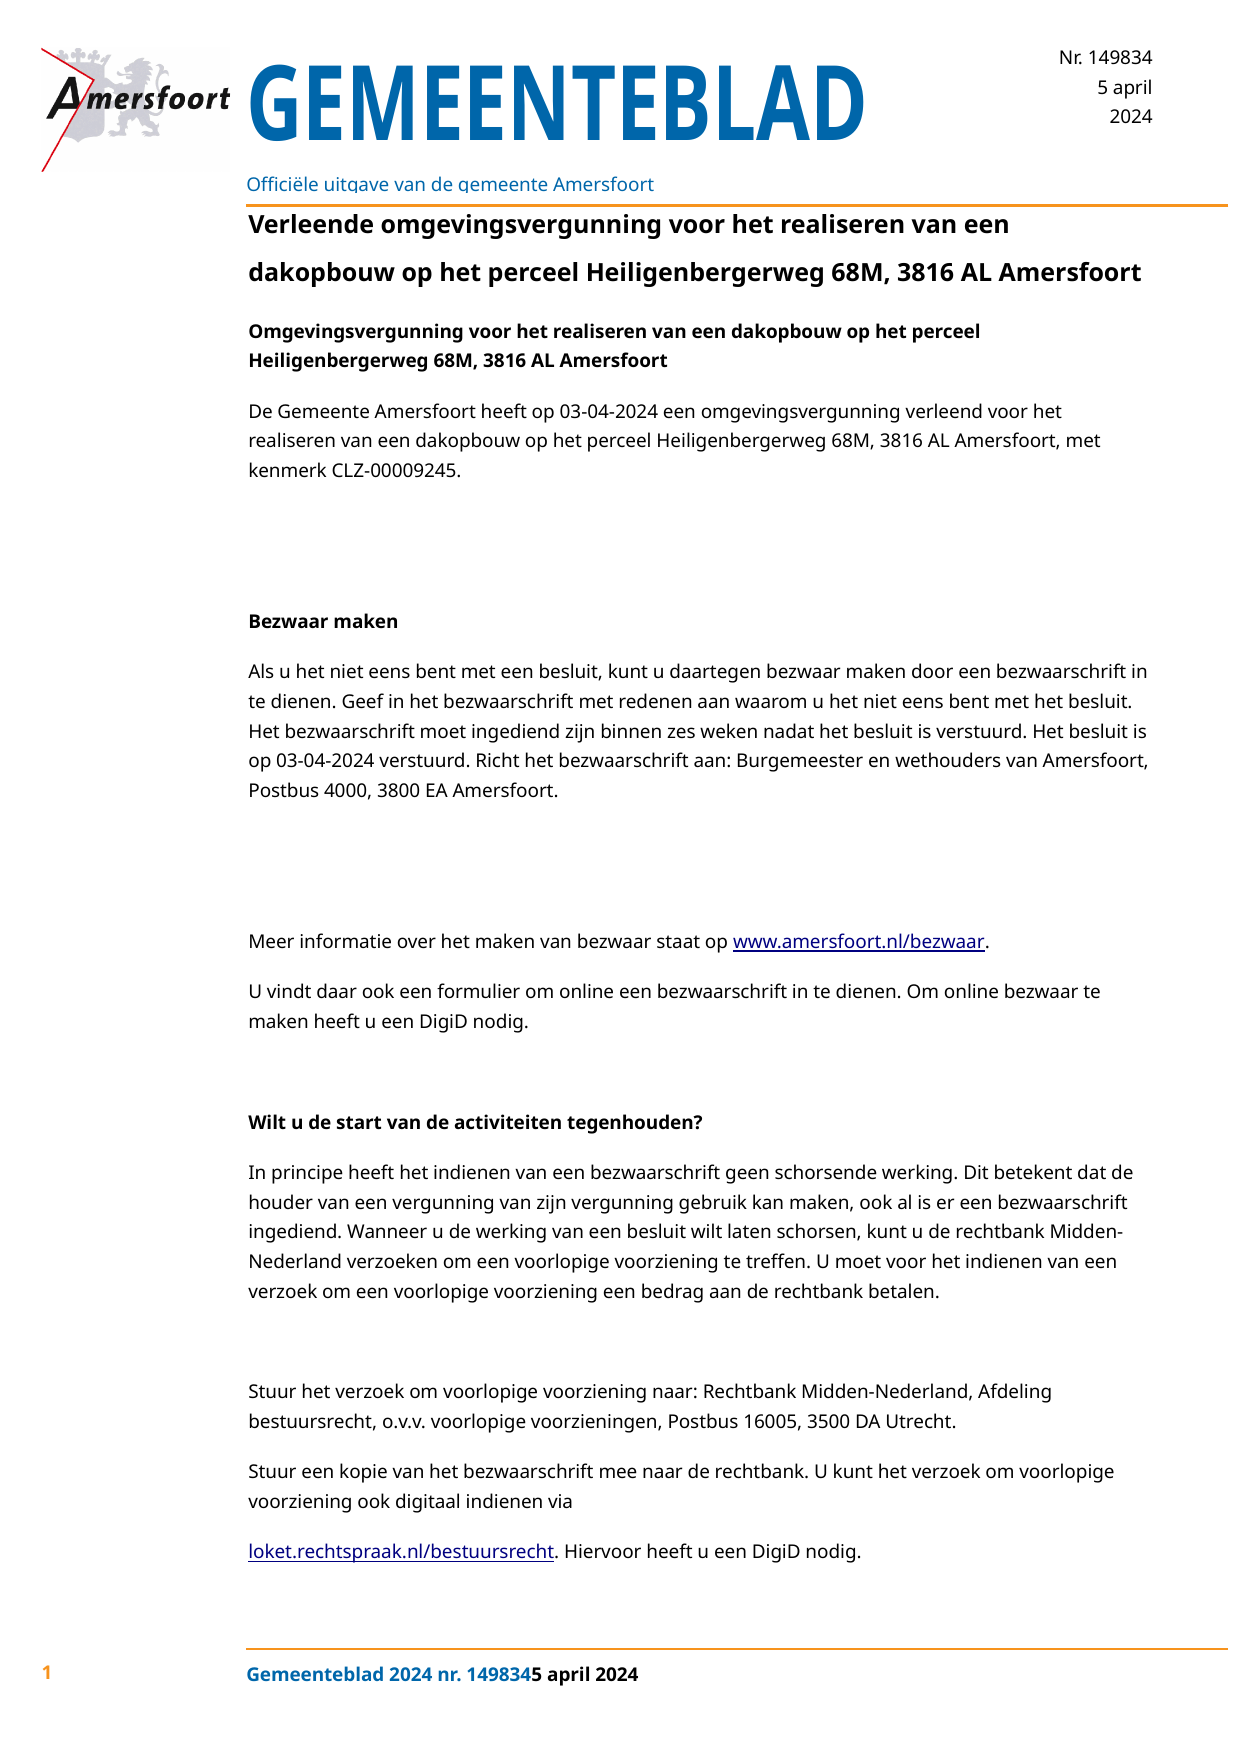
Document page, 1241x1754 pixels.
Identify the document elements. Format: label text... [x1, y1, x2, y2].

text U vindt daar ook een formulier om online een bezwaarschrift in te dienen. Om online bezwaar te maken heeft u een DigiD nodig. [248, 979, 1152, 1034]
text In principe heeft het indienen van een bezwaarschrift geen schorsende werking. Dit betekent dat de houder van een vergunning van zijn vergunning gebruik kan maken, ook al is er een bezwaarschrift ingediend. Wanneer u de werking van een besluit wilt laten schorsen, kunt u de rechtbank Midden-Nederland verzoeken om een voorlopige voorziening te treffen. U moet voor het indienen van een verzoek om een voorlopige voorziening een bedrag aan de rechtbank betalen. [248, 1159, 1152, 1304]
text Stuur een kopie van het bezwaarschrift mee naar de rechtbank. U kunt het verzoek om voorlopige voorziening ook digitaal indienen via [248, 1459, 1152, 1514]
text Verleende omgevingsvergunning voor het realiseren van een dakopbouw op het perceel Heiligenbergerweg 68M, 3816 AL Amersfoort [248, 207, 1152, 288]
text Omgevingsvergunning voor het realiseren van een dakopbouw op het perceel Heiligenbergerweg 68M, 3816 AL Amersfoort [248, 318, 1152, 373]
text De Gemeente Amersfoort heeft op 03-04-2024 een omgevingsvergunning verleend voor het realiseren van een dakopbouw op het perceel Heiligenbergerweg 68M, 3816 AL Amersfoort, met kenmerk CLZ-00009245. [248, 398, 1152, 483]
text Wilt u de start van de activiteiten tegenhouden? [248, 1109, 1152, 1135]
text loket.rechtspraak.nl/bestuursrecht. Hiervoor heeft u een DigiD nodig. [248, 1539, 1152, 1564]
picture [41, 47, 231, 172]
text Meer informatie over het maken van bezwaar staat op www.amersfoort.nl/bezwaar. [248, 928, 1152, 954]
text Stuur het verzoek om voorlopige voorziening naar: Rechtbank Midden-Nederland, Afdeling bestuursrecht, o.v.v. voorlopige voorzieningen, Postbus 16005, 3500 DA Utrecht. [248, 1379, 1152, 1434]
text Als u het niet eens bent met een besluit, kunt u daartegen bezwaar maken door een bezwaarschrift in te dienen. Geef in het bezwaarschrift met redenen aan waarom u het niet eens bent met het besluit. Het bezwaarschrift moet ingediend zijn binnen zes weken nadat het besluit is verstuurd. Het besluit is op 03-04-2024 verstuurd. Richt het bezwaarschrift aan: Burgemeester en wethouders van Amersfoort, Postbus 4000, 3800 EA Amersfoort. [248, 659, 1152, 803]
text Bezwaar maken [248, 608, 1152, 634]
